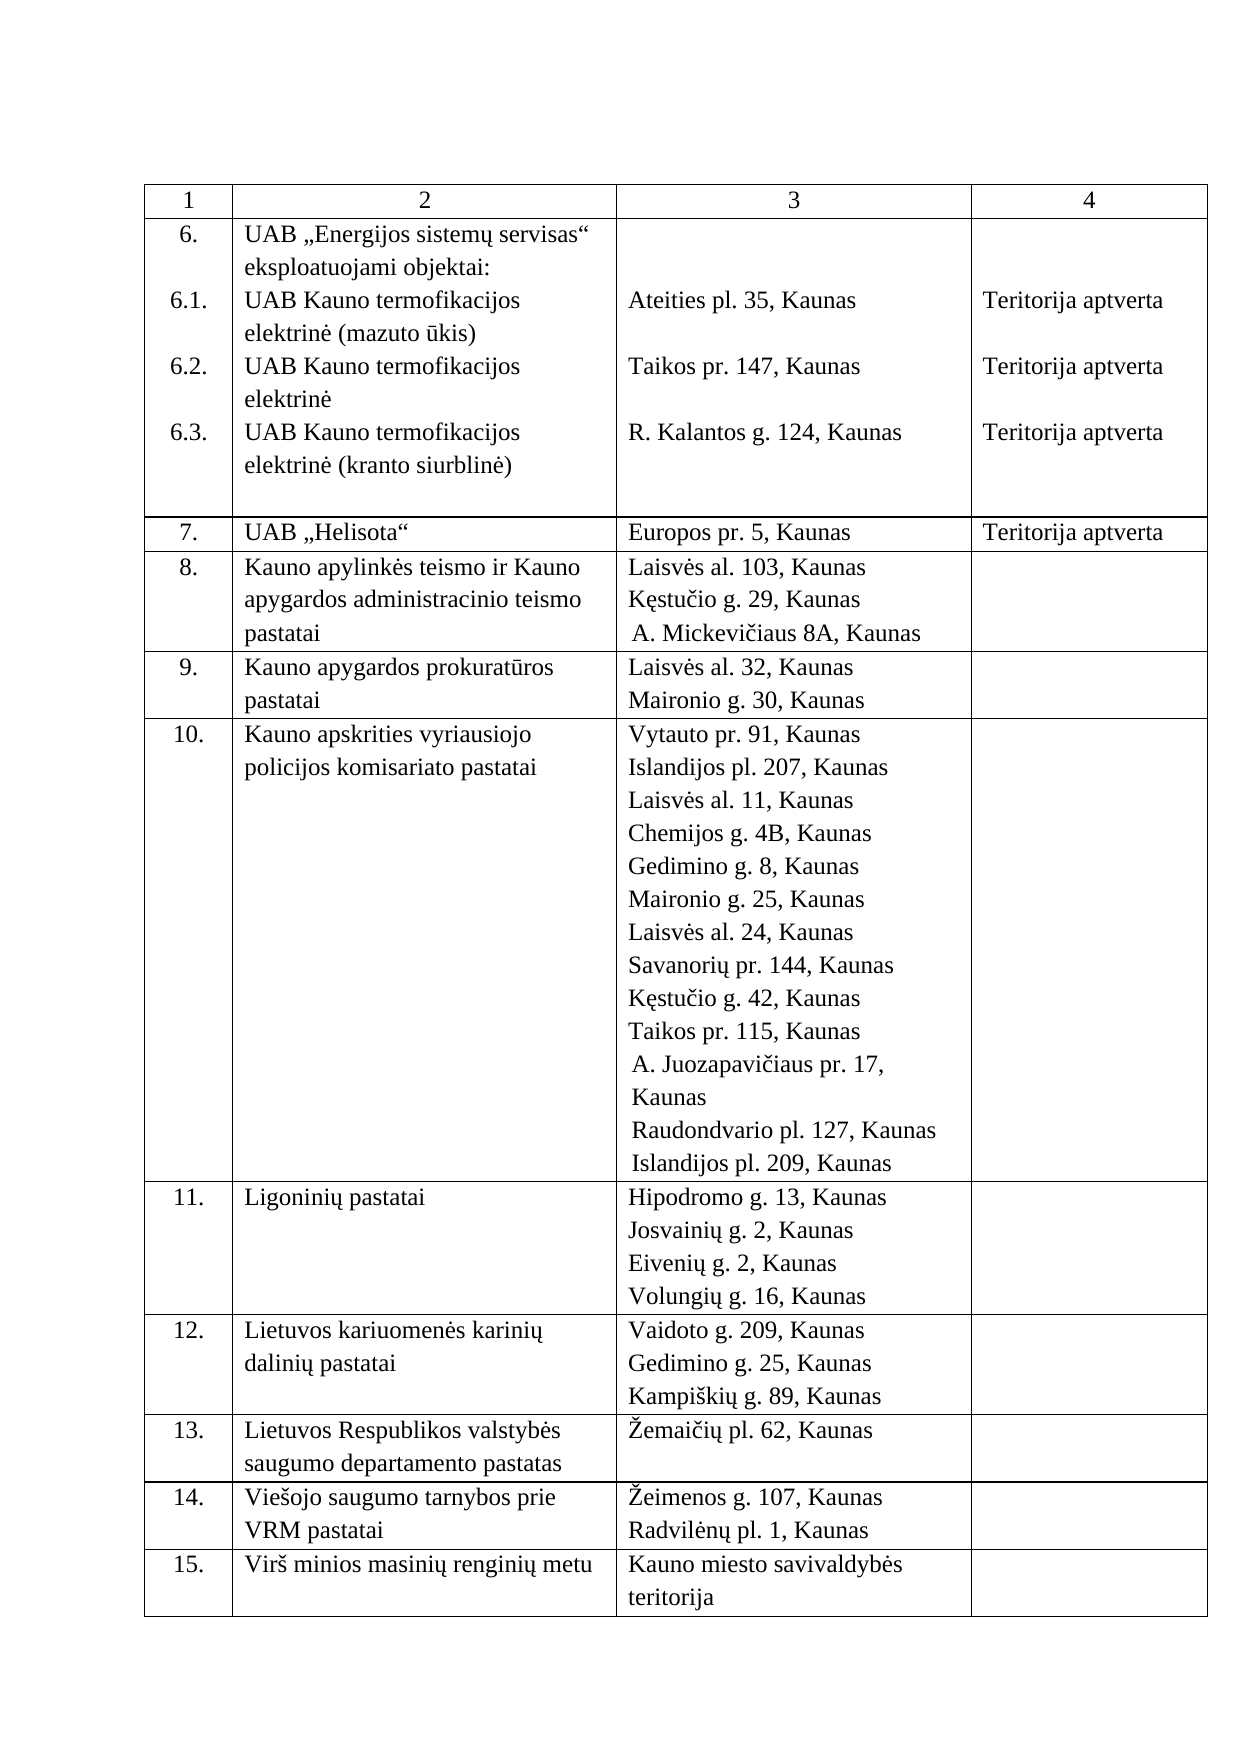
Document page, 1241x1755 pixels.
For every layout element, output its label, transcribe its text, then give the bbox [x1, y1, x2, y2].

table_cell Kauno miesto savivaldybės teritorija [617, 1550, 971, 1616]
table_cell Lietuvos Respublikos valstybės saugumo departamento pastatas [233, 1415, 616, 1481]
table_cell Žeimenos g. 107, Kaunas Radvilėnų pl. 1, Kaunas [617, 1483, 971, 1548]
table_cell 8. [145, 552, 232, 651]
table_cell 11. [145, 1182, 232, 1314]
table_cell Vaidoto g. 209, Kaunas Gedimino g. 25, Kaunas Kampiškių g. 89, Kaunas [617, 1315, 971, 1414]
table_cell Hipodromo g. 13, Kaunas Josvainių g. 2, Kaunas Eivenių g. 2, Kaunas Volungių g. 16, Kaunas [617, 1182, 971, 1314]
table_cell Kauno apylinkės teismo ir Kauno apygardos administracinio teismo pastatai [233, 552, 616, 651]
table_cell Vytauto pr. 91, Kaunas Islandijos pl. 207, Kaunas Laisvės al. 11, Kaunas Chemijos g. 4B, Kaunas Gedimino g. 8, Kaunas Maironio g. 25, Kaunas Laisvės al. 24, Kaunas Savanorių pr. 144, Kaunas Kęstučio g. 42, Kaunas Taikos pr. 115, Kaunas A. Juozapavičiaus pr. 17, Kaunas Raudondvario pl. 127, Kaunas Islandijos pl. 209, Kaunas [617, 719, 971, 1181]
table_cell Teritorija aptverta [972, 518, 1207, 551]
table_cell Laisvės al. 32, Kaunas Maironio g. 30, Kaunas [617, 652, 971, 718]
table_header 3 [617, 185, 971, 218]
table_cell 15. [145, 1550, 232, 1616]
table_cell UAB „Helisota“ [233, 518, 616, 551]
table_cell Europos pr. 5, Kaunas [617, 518, 971, 551]
table_cell [972, 1182, 1207, 1314]
table_cell [972, 719, 1207, 1181]
table_cell [972, 552, 1207, 651]
table_cell 12. [145, 1315, 232, 1414]
table_cell [972, 1315, 1207, 1414]
table_cell Teritorija aptverta Teritorija aptverta Teritorija aptverta [972, 219, 1207, 516]
table_cell 6. 6.1. 6.2. 6.3. [145, 219, 232, 516]
table_cell Ateities pl. 35, Kaunas Taikos pr. 147, Kaunas R. Kalantos g. 124, Kaunas [617, 219, 971, 516]
table_cell Ligoninių pastatai [233, 1182, 616, 1314]
table_cell [972, 652, 1207, 718]
table_cell UAB „Energijos sistemų servisas“ eksploatuojami objektai: UAB Kauno termofikacijos elektrinė (mazuto ūkis) UAB Kauno termofikacijos elektrinė UAB Kauno termofikacijos elektrinė (kranto siurblinė) [233, 219, 616, 516]
table_cell 7. [145, 518, 232, 551]
table_cell Laisvės al. 103, Kaunas Kęstučio g. 29, Kaunas A. Mickevičiaus 8A, Kaunas [617, 552, 971, 651]
table_cell Kauno apskrities vyriausiojo policijos komisariato pastatai [233, 719, 616, 1181]
table_cell Žemaičių pl. 62, Kaunas [617, 1415, 971, 1481]
table_cell Kauno apygardos prokuratūros pastatai [233, 652, 616, 718]
table_header 2 [233, 185, 616, 218]
table_cell Virš minios masinių renginių metu [233, 1550, 616, 1616]
table_header 4 [972, 185, 1207, 218]
table_header 1 [145, 185, 232, 218]
table_cell 9. [145, 652, 232, 718]
table_cell 13. [145, 1415, 232, 1481]
table_cell Viešojo saugumo tarnybos prie VRM pastatai [233, 1483, 616, 1548]
table_cell [972, 1550, 1207, 1616]
table_cell 10. [145, 719, 232, 1181]
table_cell 14. [145, 1483, 232, 1548]
table_cell Lietuvos kariuomenės karinių dalinių pastatai [233, 1315, 616, 1414]
table_cell [972, 1415, 1207, 1481]
table_cell [972, 1483, 1207, 1548]
